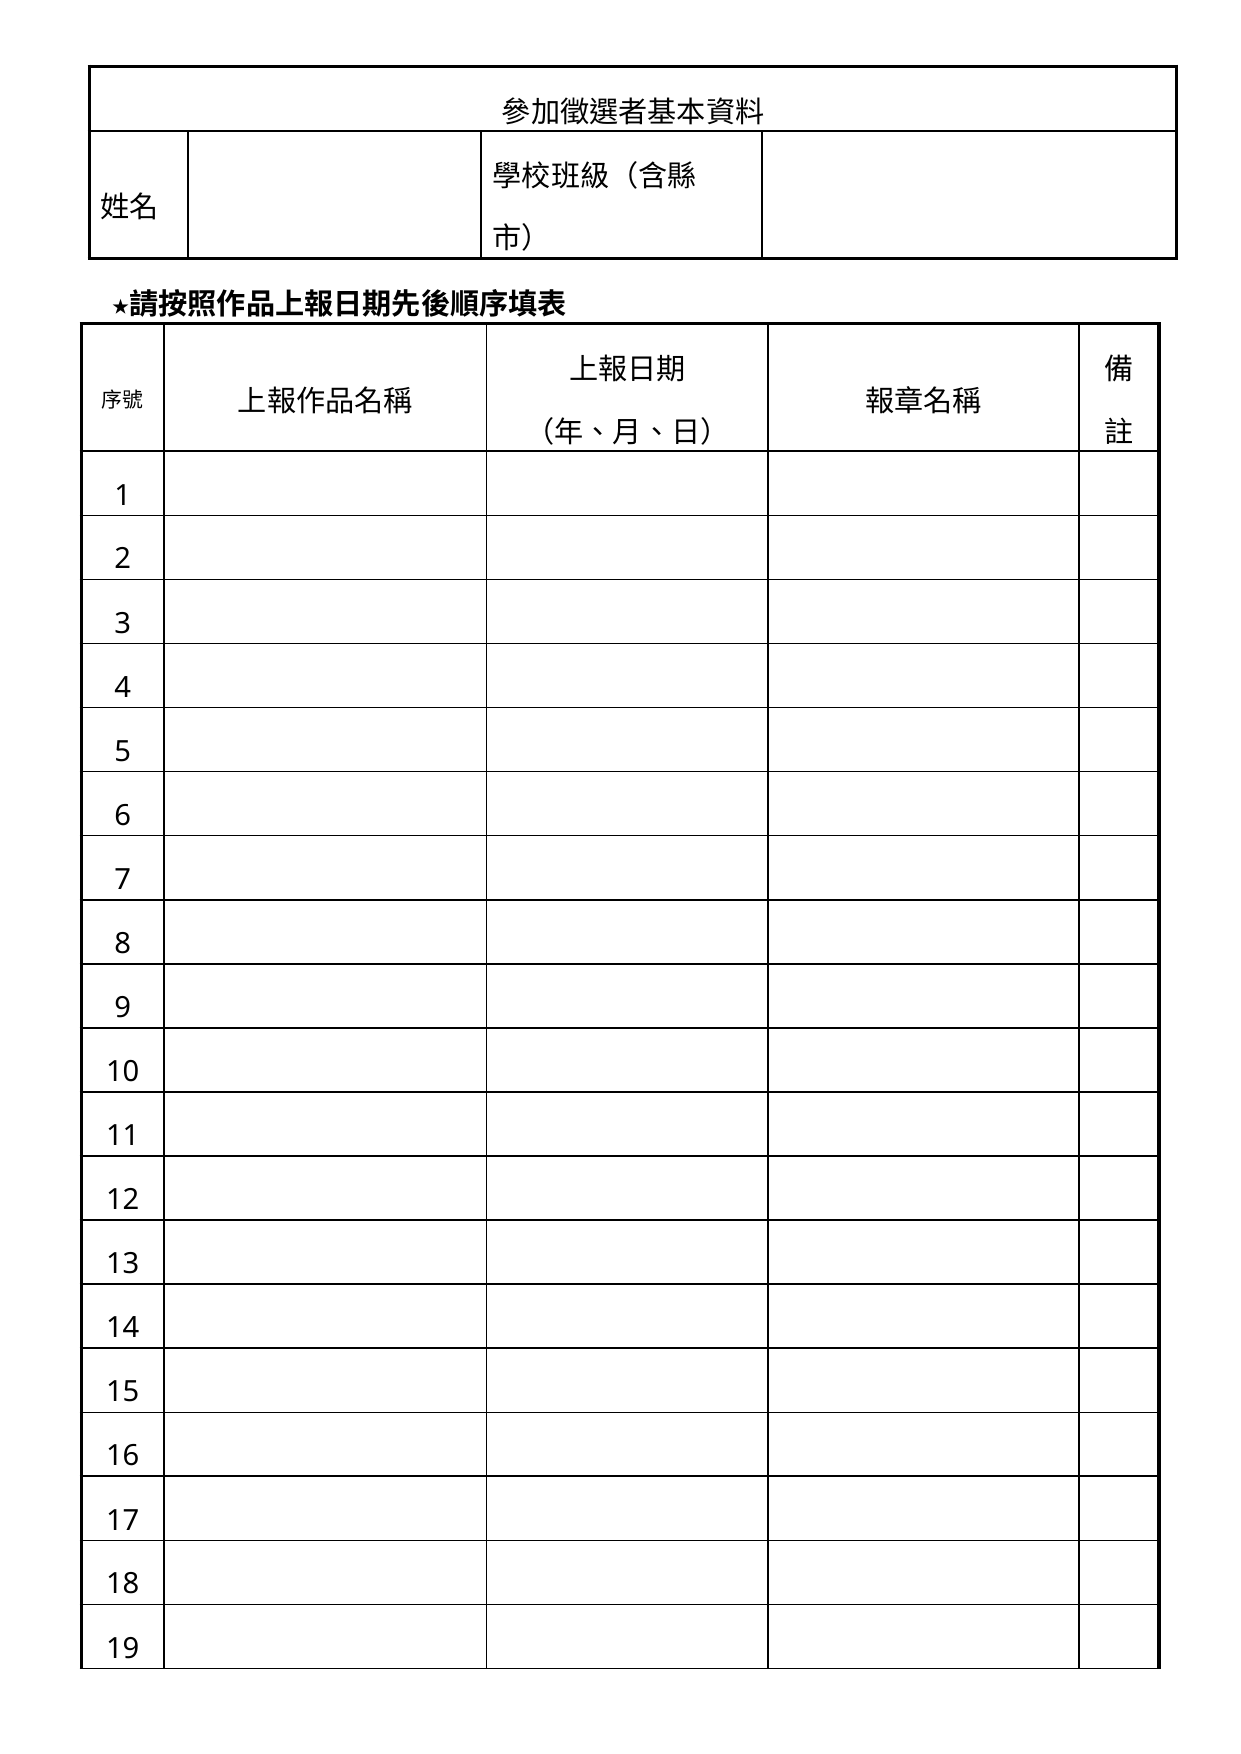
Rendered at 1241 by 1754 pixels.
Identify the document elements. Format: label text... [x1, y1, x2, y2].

table_cell 11 [83, 1093, 163, 1155]
table_cell [1080, 1413, 1157, 1475]
table_cell [165, 644, 486, 707]
table_cell [769, 1349, 1078, 1411]
table_cell [769, 644, 1078, 707]
text ★請按照作品上報日期先後順序填表 [59, 260, 1181, 322]
table_cell 13 [83, 1221, 163, 1283]
table_cell [165, 580, 486, 643]
table_cell [1080, 1029, 1157, 1091]
table_cell [487, 1221, 767, 1283]
table_cell [769, 1541, 1078, 1603]
table_cell [487, 772, 767, 835]
table_cell [769, 1605, 1078, 1668]
table_header 備註 [1080, 325, 1157, 450]
table_cell [1080, 1349, 1157, 1411]
table_cell [1080, 708, 1157, 771]
table_cell [487, 644, 767, 707]
table_cell [769, 836, 1078, 899]
table_cell 6 [83, 772, 163, 835]
table_cell [1080, 1157, 1157, 1219]
table_cell [189, 132, 480, 257]
table_cell [165, 1349, 486, 1411]
table_cell 19 [83, 1605, 163, 1668]
table_cell [763, 132, 1175, 257]
table_cell [1080, 1285, 1157, 1347]
table_cell [769, 708, 1078, 771]
table_cell [165, 516, 486, 578]
table_cell [487, 1413, 767, 1475]
table_cell [165, 1157, 486, 1219]
table_cell [165, 1605, 486, 1668]
table_cell 17 [83, 1477, 163, 1539]
table_cell [1080, 836, 1157, 899]
table_cell [487, 452, 767, 514]
table_cell [769, 452, 1078, 514]
table_cell [165, 965, 486, 1027]
table_cell [1080, 772, 1157, 835]
table_cell [487, 836, 767, 899]
table_cell [165, 901, 486, 963]
table_cell [487, 1349, 767, 1411]
table_cell [1080, 901, 1157, 963]
table_cell [769, 1093, 1078, 1155]
table_cell [1080, 580, 1157, 643]
table_cell 5 [83, 708, 163, 771]
table_cell [165, 772, 486, 835]
table_cell 8 [83, 901, 163, 963]
table_cell [165, 1285, 486, 1347]
table_cell [165, 1093, 486, 1155]
table_cell [1080, 452, 1157, 514]
table_header 上報作品名稱 [165, 325, 486, 450]
table_cell [769, 772, 1078, 835]
table_cell [1080, 1477, 1157, 1539]
table_cell [1080, 1541, 1157, 1603]
table_cell [165, 1477, 486, 1539]
table_cell [1080, 965, 1157, 1027]
table_cell [769, 580, 1078, 643]
table_cell [487, 1477, 767, 1539]
table_cell [769, 516, 1078, 578]
table_cell 7 [83, 836, 163, 899]
table_header 序號 [83, 325, 163, 450]
table_cell [1080, 1093, 1157, 1155]
table_cell [769, 1029, 1078, 1091]
table_cell 12 [83, 1157, 163, 1219]
table_cell [165, 452, 486, 514]
table_cell [165, 1541, 486, 1603]
table_cell 14 [83, 1285, 163, 1347]
table_cell [1080, 1605, 1157, 1668]
table_cell 2 [83, 516, 163, 578]
table_cell [487, 516, 767, 578]
table_cell [1080, 1221, 1157, 1283]
table_cell [165, 1413, 486, 1475]
table_cell 16 [83, 1413, 163, 1475]
table_cell [769, 1221, 1078, 1283]
table_cell [487, 1605, 767, 1668]
table_cell [769, 1157, 1078, 1219]
table_cell [1080, 644, 1157, 707]
table_cell [769, 1477, 1078, 1539]
table_cell [769, 901, 1078, 963]
table_cell 4 [83, 644, 163, 707]
table_cell 9 [83, 965, 163, 1027]
table_cell [487, 580, 767, 643]
table_cell [487, 708, 767, 771]
table_cell [487, 1285, 767, 1347]
table_cell [769, 1285, 1078, 1347]
table_cell [165, 836, 486, 899]
table_header 上報日期 （年、月、日） [487, 325, 767, 450]
table_cell [769, 1413, 1078, 1475]
table_cell 10 [83, 1029, 163, 1091]
table_cell [165, 708, 486, 771]
table_cell 學校班級（含縣市） [482, 132, 761, 257]
table_cell 3 [83, 580, 163, 643]
table_cell 姓名 [91, 132, 187, 257]
table_cell [165, 1029, 486, 1091]
table_cell [487, 1157, 767, 1219]
table_header 報章名稱 [769, 325, 1078, 450]
table_cell [487, 1029, 767, 1091]
table_cell 18 [83, 1541, 163, 1603]
table_header 參加徵選者基本資料 [91, 68, 1175, 130]
table_cell [769, 965, 1078, 1027]
table_cell [165, 1221, 486, 1283]
table_cell [487, 1093, 767, 1155]
table_cell [487, 901, 767, 963]
table_cell 15 [83, 1349, 163, 1411]
table_cell [1080, 516, 1157, 578]
table_cell [487, 1541, 767, 1603]
table_cell [487, 965, 767, 1027]
table_cell 1 [83, 452, 163, 514]
